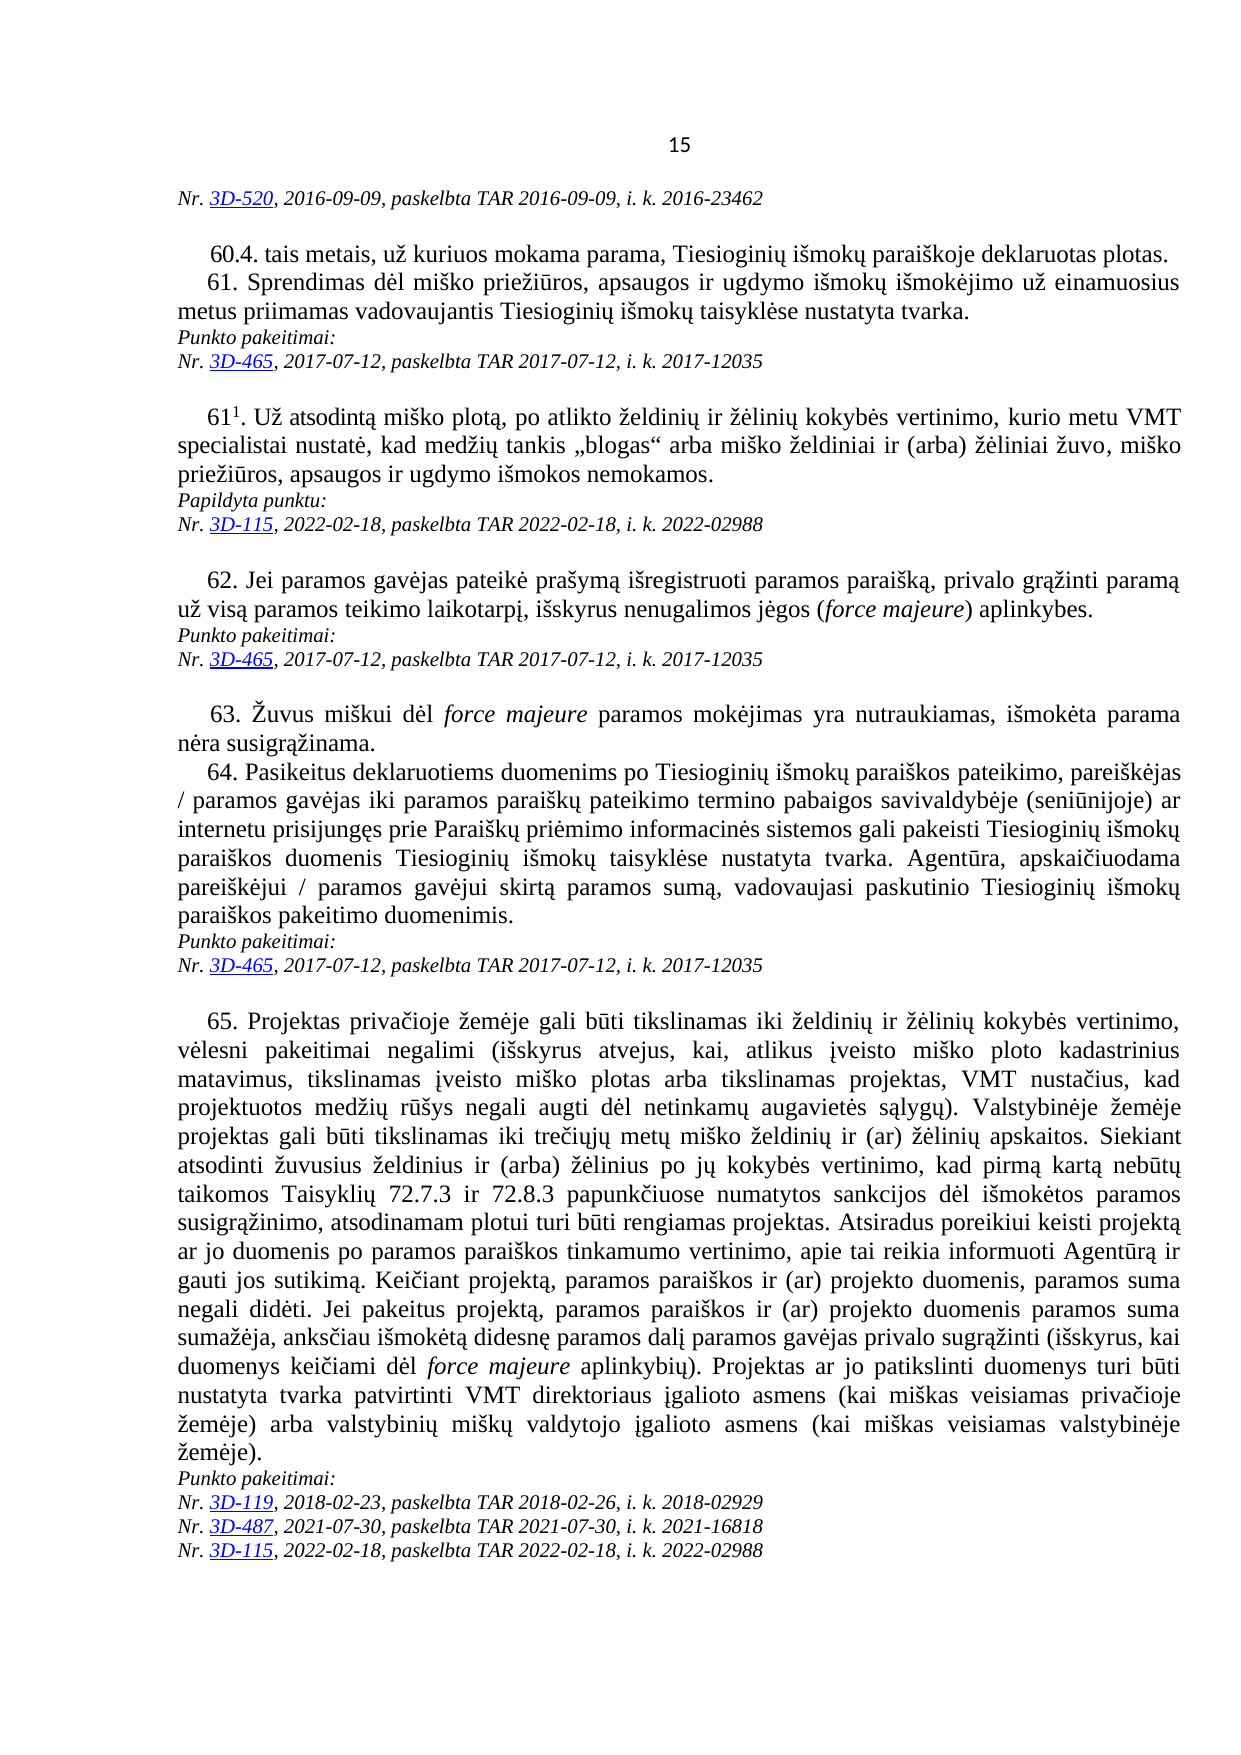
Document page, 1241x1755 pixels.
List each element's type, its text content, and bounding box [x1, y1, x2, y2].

text Punkto pakeitimai: [177, 1466, 1181, 1490]
text 65. Projektas privačioje žemėje gali būti tikslinamas iki želdinių ir žėlinių kokybės vertinimo, vėlesni pakeitimai negalimi (išskyrus atvejus, kai, atlikus įveisto miško ploto kadastrinius matavimus, tikslinamas įveisto miško plotas arba tikslinamas projektas, VMT nustačius, kad projektuotos medžių rūšys negali augti dėl netinkamų augavietės sąlygų). Valstybinėje žemėje projektas gali būti tikslinamas iki trečiųjų metų miško želdinių ir (ar) žėlinių apskaitos. Siekiant atsodinti žuvusius želdinius ir (arba) žėlinius po jų kokybės vertinimo, kad pirmą kartą nebūtų taikomos Taisyklių 72.7.3 ir 72.8.3 papunkčiuose numatytos sankcijos dėl išmokėtos paramos susigrąžinimo, atsodinamam plotui turi būti rengiamas projektas. Atsiradus poreikiui keisti projektą ar jo duomenis po paramos paraiškos tinkamumo vertinimo, apie tai reikia informuoti Agentūrą ir gauti jos sutikimą. Keičiant projektą, paramos paraiškos ir (ar) projekto duomenis, paramos suma negali didėti. Jei pakeitus projektą, paramos paraiškos ir (ar) projekto duomenis paramos suma sumažėja, anksčiau išmokėtą didesnę paramos dalį paramos gavėjas privalo sugrąžinti (išskyrus, kai duomenys keičiami dėl force majeure aplinkybių). Projektas ar jo patikslinti duomenys turi būti nustatyta tvarka patvirtinti VMT direktoriaus įgalioto asmens (kai miškas veisiamas privačioje žemėje) arba valstybinių miškų valdytojo įgalioto asmens (kai miškas veisiamas valstybinėje žemėje). [177, 1006, 1181, 1466]
text 64. Pasikeitus deklaruotiems duomenims po Tiesioginių išmokų paraiškos pateikimo, pareiškėjas / paramos gavėjas iki paramos paraiškų pateikimo termino pabaigos savivaldybėje (seniūnijoje) ar internetu prisijungęs prie Paraiškų priėmimo informacinės sistemos gali pakeisti Tiesioginių išmokų paraiškos duomenis Tiesioginių išmokų taisyklėse nustatyta tvarka. Agentūra, apskaičiuodama pareiškėjui / paramos gavėjui skirtą paramos sumą, vadovaujasi paskutinio Tiesioginių išmokų paraiškos pakeitimo duomenimis. [177, 757, 1181, 929]
text Nr. 3D-465, 2017-07-12, paskelbta TAR 2017-07-12, i. k. 2017-12035 [177, 647, 1181, 671]
text Nr. 3D-119, 2018-02-23, paskelbta TAR 2018-02-26, i. k. 2018-02929 [177, 1490, 1181, 1514]
text Nr. 3D-115, 2022-02-18, paskelbta TAR 2022-02-18, i. k. 2022-02988 [177, 512, 1181, 536]
text Papildyta punktu: [177, 488, 1181, 512]
text Punkto pakeitimai: [177, 622, 1181, 647]
text Nr. 3D-465, 2017-07-12, paskelbta TAR 2017-07-12, i. k. 2017-12035 [177, 953, 1181, 977]
text Nr. 3D-520, 2016-09-09, paskelbta TAR 2016-09-09, i. k. 2016-23462 [177, 186, 1181, 210]
text 611. Už atsodintą miško plotą, po atlikto želdinių ir žėlinių kokybės vertinimo, kurio metu VMT specialistai nustatė, kad medžių tankis „blogas“ arba miško želdiniai ir (arba) žėliniai žuvo, miško priežiūros, apsaugos ir ugdymo išmokos nemokamos. [177, 402, 1181, 488]
text Nr. 3D-465, 2017-07-12, paskelbta TAR 2017-07-12, i. k. 2017-12035 [177, 349, 1181, 373]
text Punkto pakeitimai: [177, 325, 1181, 349]
text 60.4. tais metais, už kuriuos mokama parama, Tiesioginių išmokų paraiškoje deklaruotas plotas. [177, 239, 1181, 267]
text Punkto pakeitimai: [177, 929, 1181, 953]
text 61. Sprendimas dėl miško priežiūros, apsaugos ir ugdymo išmokų išmokėjimo už einamuosius metus priimamas vadovaujantis Tiesioginių išmokų taisyklėse nustatyta tvarka. [177, 267, 1181, 325]
text 62. Jei paramos gavėjas pateikė prašymą išregistruoti paramos paraišką, privalo grąžinti paramą už visą paramos teikimo laikotarpį, išskyrus nenugalimos jėgos (force majeure) aplinkybes. [177, 565, 1181, 622]
text Nr. 3D-487, 2021-07-30, paskelbta TAR 2021-07-30, i. k. 2021-16818 [177, 1514, 1181, 1538]
text Nr. 3D-115, 2022-02-18, paskelbta TAR 2022-02-18, i. k. 2022-02988 [177, 1538, 1181, 1562]
text 63. Žuvus miškui dėl force majeure paramos mokėjimas yra nutraukiamas, išmokėta parama nėra susigrąžinama. [177, 699, 1181, 757]
